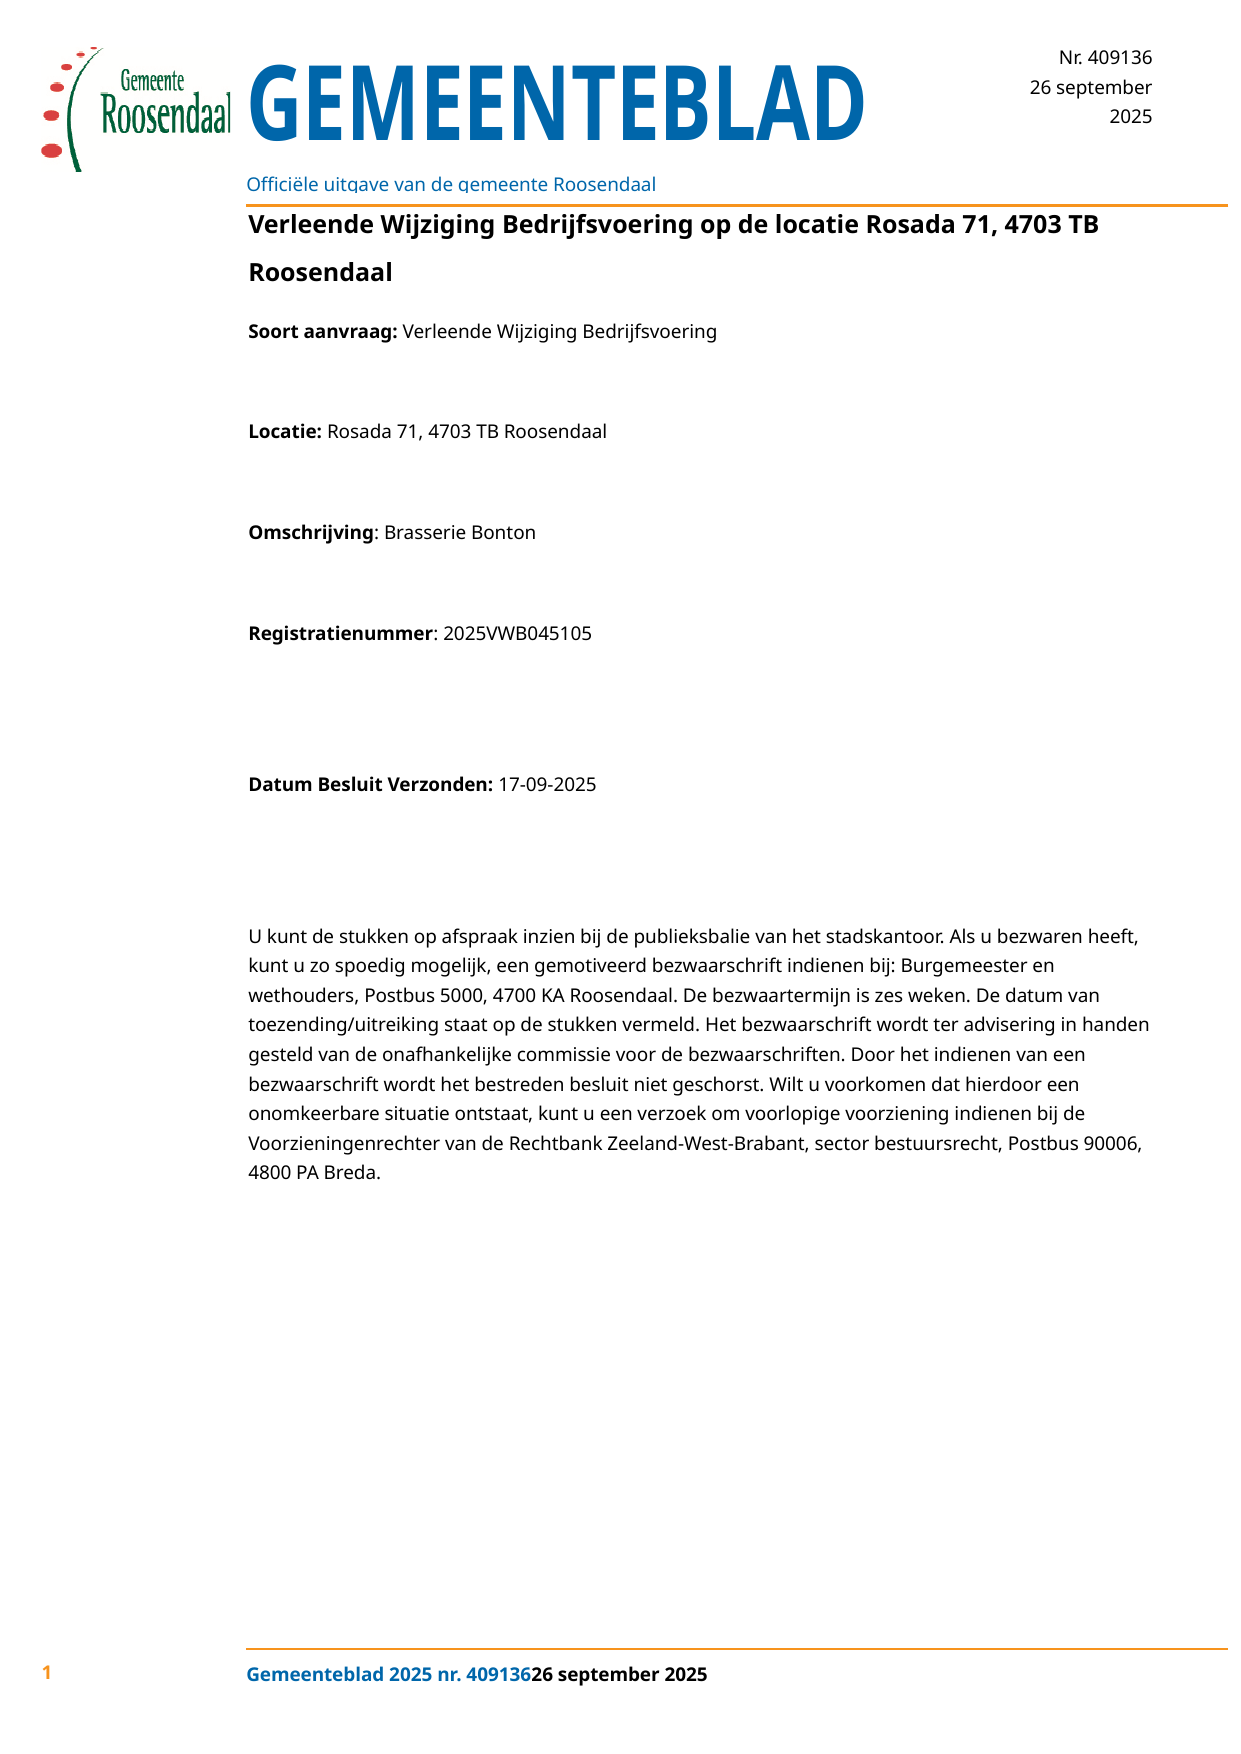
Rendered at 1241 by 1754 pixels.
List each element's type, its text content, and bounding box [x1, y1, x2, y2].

text Registratienummer: 2025VWB045105 [248, 620, 1152, 646]
text U kunt de stukken op afspraak inzien bij de publieksbalie van het stadskantoor. Als u bezwaren heeft, kunt u zo spoedig mogelijk, een gemotiveerd bezwaarschrift indienen bij: Burgemeester en wethouders, Postbus 5000, 4700 KA Roosendaal. De bezwaartermijn is zes weken. De datum van toezending/uitreiking staat op de stukken vermeld. Het bezwaarschrift wordt ter advisering in handen gesteld van de onafhankelijke commissie voor de bezwaarschriften. Door het indienen van een bezwaarschrift wordt het bestreden besluit niet geschorst. Wilt u voorkomen dat hierdoor een onomkeerbare situatie ontstaat, kunt u een verzoek om voorlopige voorziening indienen bij de Voorzieningenrechter van de Rechtbank Zeeland-West-Brabant, sector bestuursrecht, Postbus 90006, 4800 PA Breda. [248, 923, 1152, 1185]
text Verleende Wijziging Bedrijfsvoering op de locatie Rosada 71, 4703 TB Roosendaal [248, 207, 1152, 288]
text Soort aanvraag: Verleende Wijziging Bedrijfsvoering [248, 318, 1152, 344]
text Datum Besluit Verzonden: 17-09-2025 [248, 772, 1152, 797]
text Omschrijving: Brasserie Bonton [248, 519, 1152, 545]
text Locatie: Rosada 71, 4703 TB Roosendaal [248, 419, 1152, 444]
picture [41, 47, 231, 172]
